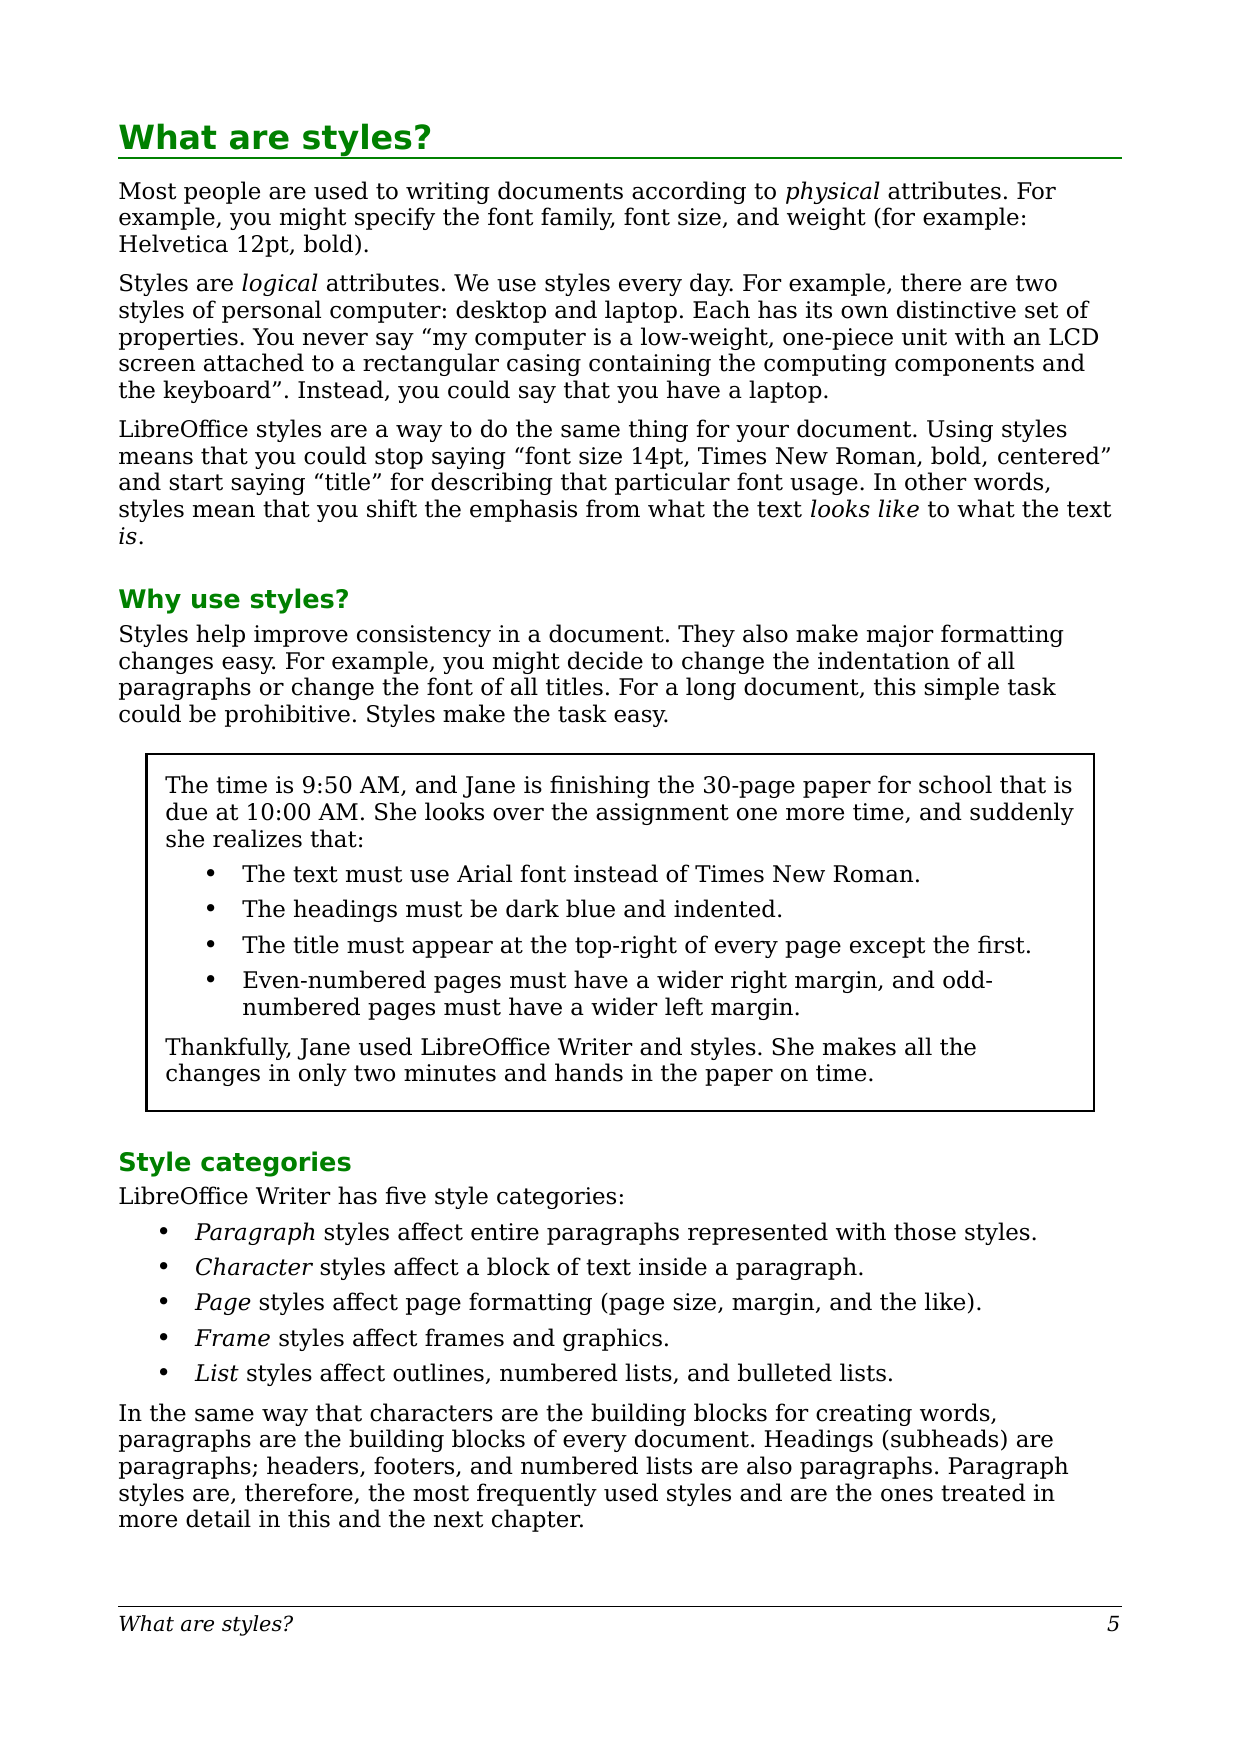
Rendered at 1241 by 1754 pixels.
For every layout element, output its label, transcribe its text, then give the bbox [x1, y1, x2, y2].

subtitle Why use styles? [118, 585, 1122, 615]
list Character styles affect a block of text inside a paragraph. [156, 1252, 1122, 1281]
text In the same way that characters are the building blocks for creating words, paragraphs are the building blocks of every document. Headings (subheads) are paragraphs; headers, footers, and numbered lists are also paragraphs. Paragraph styles are, therefore, the most frequently used styles and are the ones treated in more detail in this and the next chapter. [118, 1400, 1122, 1533]
text Thankfully, Jane used LibreOffice Writer and styles. She makes all the changes in only two minutes and hands in the paper on time. [165, 1034, 1075, 1087]
text Styles are logical attributes. We use styles every day. For example, there are two styles of personal computer: desktop and laptop. Each has its own distinctive set of properties. You never say “my computer is a low-weight, one-piece unit with an LCD screen attached to a rectangular casing containing the computing components and the keyboard”. Instead, you could say that you have a laptop. [118, 270, 1122, 404]
text LibreOffice styles are a way to do the same thing for your document. Using styles means that you could stop saying “font size 14pt, Times New Roman, bold, centered” and start saying “title” for describing that particular font usage. In other words, styles mean that you shift the emphasis from what the text looks like to what the text is. [118, 416, 1122, 549]
list Paragraph styles affect entire paragraphs represented with those styles. [156, 1217, 1122, 1246]
list Even-numbered pages must have a wider right margin, and odd-numbered pages must have a wider left margin. [203, 965, 1075, 1021]
list The text must use Arial font instead of Times New Roman. [203, 859, 1075, 888]
text Most people are used to writing documents according to physical attributes. For example, you might specify the font family, font size, and weight (for example: Helvetica 12pt, bold). [118, 178, 1122, 258]
list List styles affect outlines, numbered lists, and bulleted lists. [156, 1358, 1122, 1387]
list The headings must be dark blue and indented. [203, 894, 1075, 924]
list LibreOffice Writer has five style categories: [118, 1183, 1122, 1210]
text Styles help improve consistency in a document. They also make major formatting changes easy. For example, you might decide to change the indentation of all paragraphs or change the font of all titles. For a long document, this simple task could be prohibitive. Styles make the task easy. [118, 621, 1122, 728]
list The title must appear at the top-right of every page except the first. [203, 930, 1075, 959]
list Page styles affect page formatting (page size, margin, and the like). [156, 1287, 1122, 1317]
list The time is 9:50 AM, and Jane is finishing the 30-page paper for school that is due at 10:00 AM. She looks over the assignment one more time, and suddenly she realizes that: [165, 773, 1075, 853]
subtitle What are styles? [118, 118, 1122, 157]
subtitle Style categories [118, 1147, 1122, 1177]
list Frame styles affect frames and graphics. [156, 1323, 1122, 1352]
